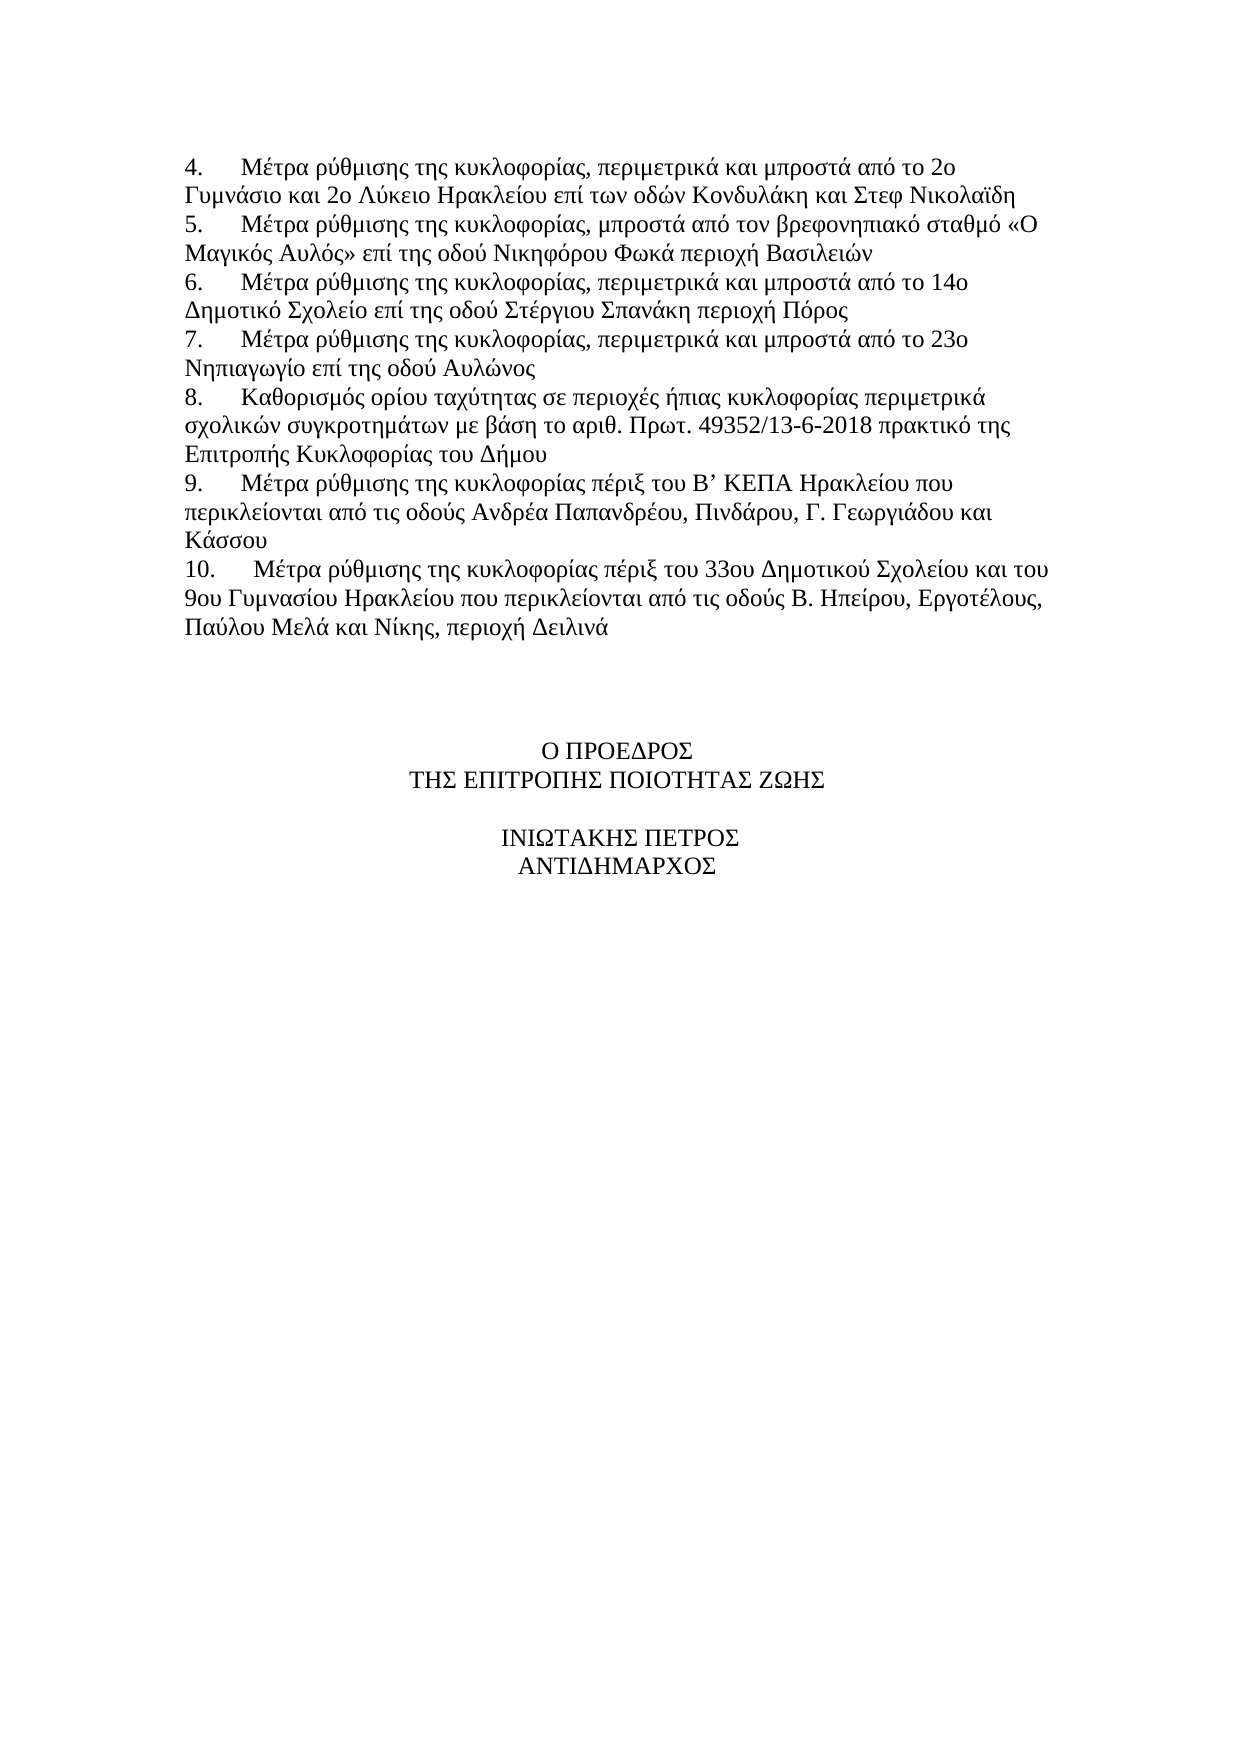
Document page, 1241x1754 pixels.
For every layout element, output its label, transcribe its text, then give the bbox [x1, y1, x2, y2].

table_cell 4. Μέτρα ρύθμισης της κυκλοφορίας, περιμετρικά και μπροστά από το 2ο Γυμνάσιο και 2ο Λύκειο Ηρακλείου επί των οδών Κονδυλάκη και Στεφ Νικολαϊδη 5. Μέτρα ρύθμισης της κυκλοφορίας, μπροστά από τον βρεφονηπιακό σταθμό «Ο Μαγικός Αυλός» επί της οδού Νικηφόρου Φωκά περιοχή Βασιλειών 6. Μέτρα ρύθμισης της κυκλοφορίας, περιμετρικά και μπροστά από το 14ο Δημοτικό Σχολείο επί της οδού Στέργιου Σπανάκη περιοχή Πόρος 7. Μέτρα ρύθμισης της κυκλοφορίας, περιμετρικά και μπροστά από το 23ο Νηπιαγωγίο επί της οδού Αυλώνος 8. Καθορισμός ορίου ταχύτητας σε περιοχές ήπιας κυκλοφορίας περιμετρικά σχολικών συγκροτημάτων με βάση το αριθ. Πρωτ. 49352/13-6-2018 πρακτικό της Επιτροπής Κυκλοφορίας του Δήμου 9. Μέτρα ρύθμισης της κυκλοφορίας πέριξ του Β’ ΚΕΠΑ Ηρακλείου που περικλείονται από τις οδούς Ανδρέα Παπανδρέου, Πινδάρου, Γ. Γεωργιάδου και Κάσσου 10. Μέτρα ρύθμισης της κυκλοφορίας πέριξ του 33ου Δημοτικού Σχολείου και του 9ου Γυμνασίου Ηρακλείου που περικλείονται από τις οδούς Β. Ηπείρου, Εργοτέλους, Παύλου Μελά και Νίκης, περιοχή Δειλινά [183, 150, 1057, 642]
table_cell Ο ΠΡΟΕΔΡΟΣ ΤΗΣ ΕΠΙΤΡΟΠΗΣ ΠΟΙΟΤΗΤΑΣ ΖΩΗΣ ΙΝΙΩΤΑΚΗΣ ΠΕΤΡΟΣ ΑΝΤΙΔΗΜΑΡΧΟΣ [183, 642, 1057, 892]
